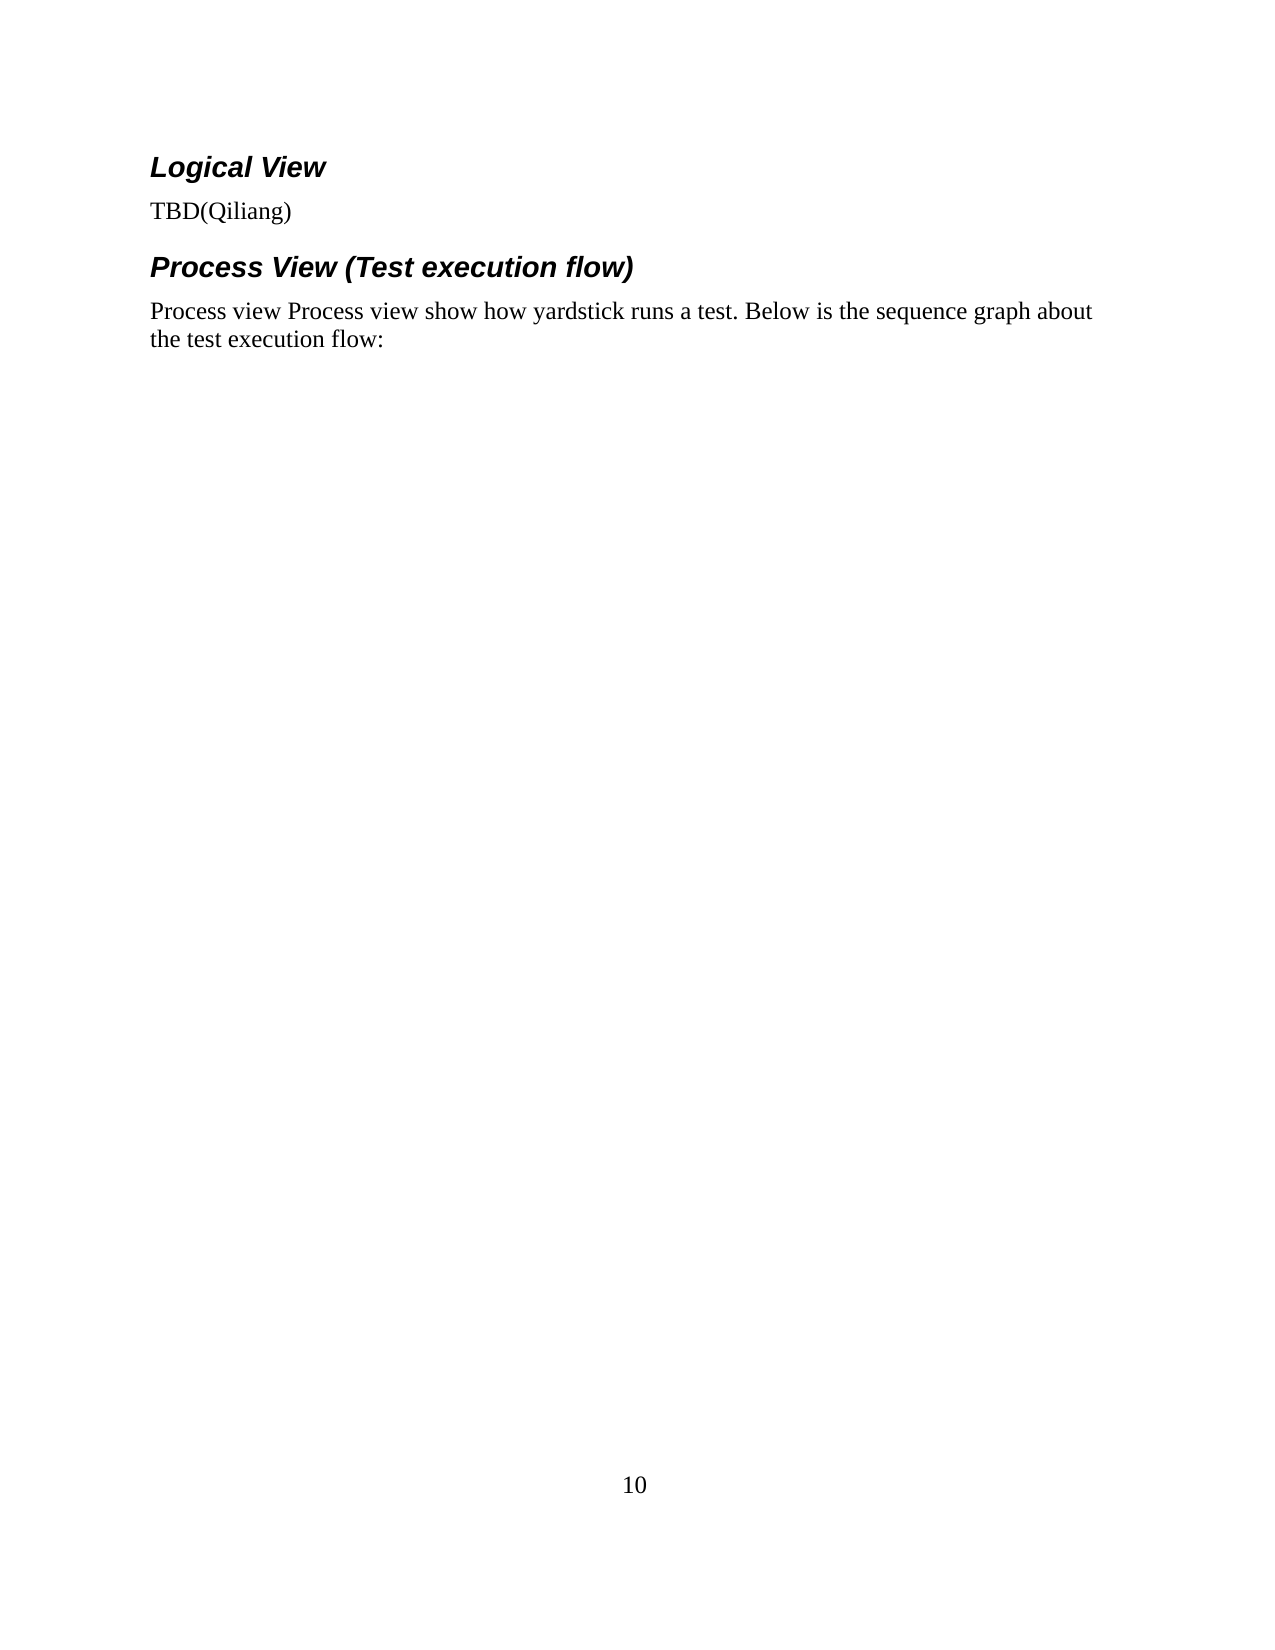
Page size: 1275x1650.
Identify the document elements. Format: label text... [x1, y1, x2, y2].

subtitle Logical View [150, 150, 1125, 183]
text Process view Process view show how yardstick runs a test. Below is the sequence graph about the test execution flow: [150, 296, 1125, 353]
text TBD(Qiliang) [150, 196, 1125, 225]
subtitle Process View (Test execution flow) [150, 250, 1125, 283]
